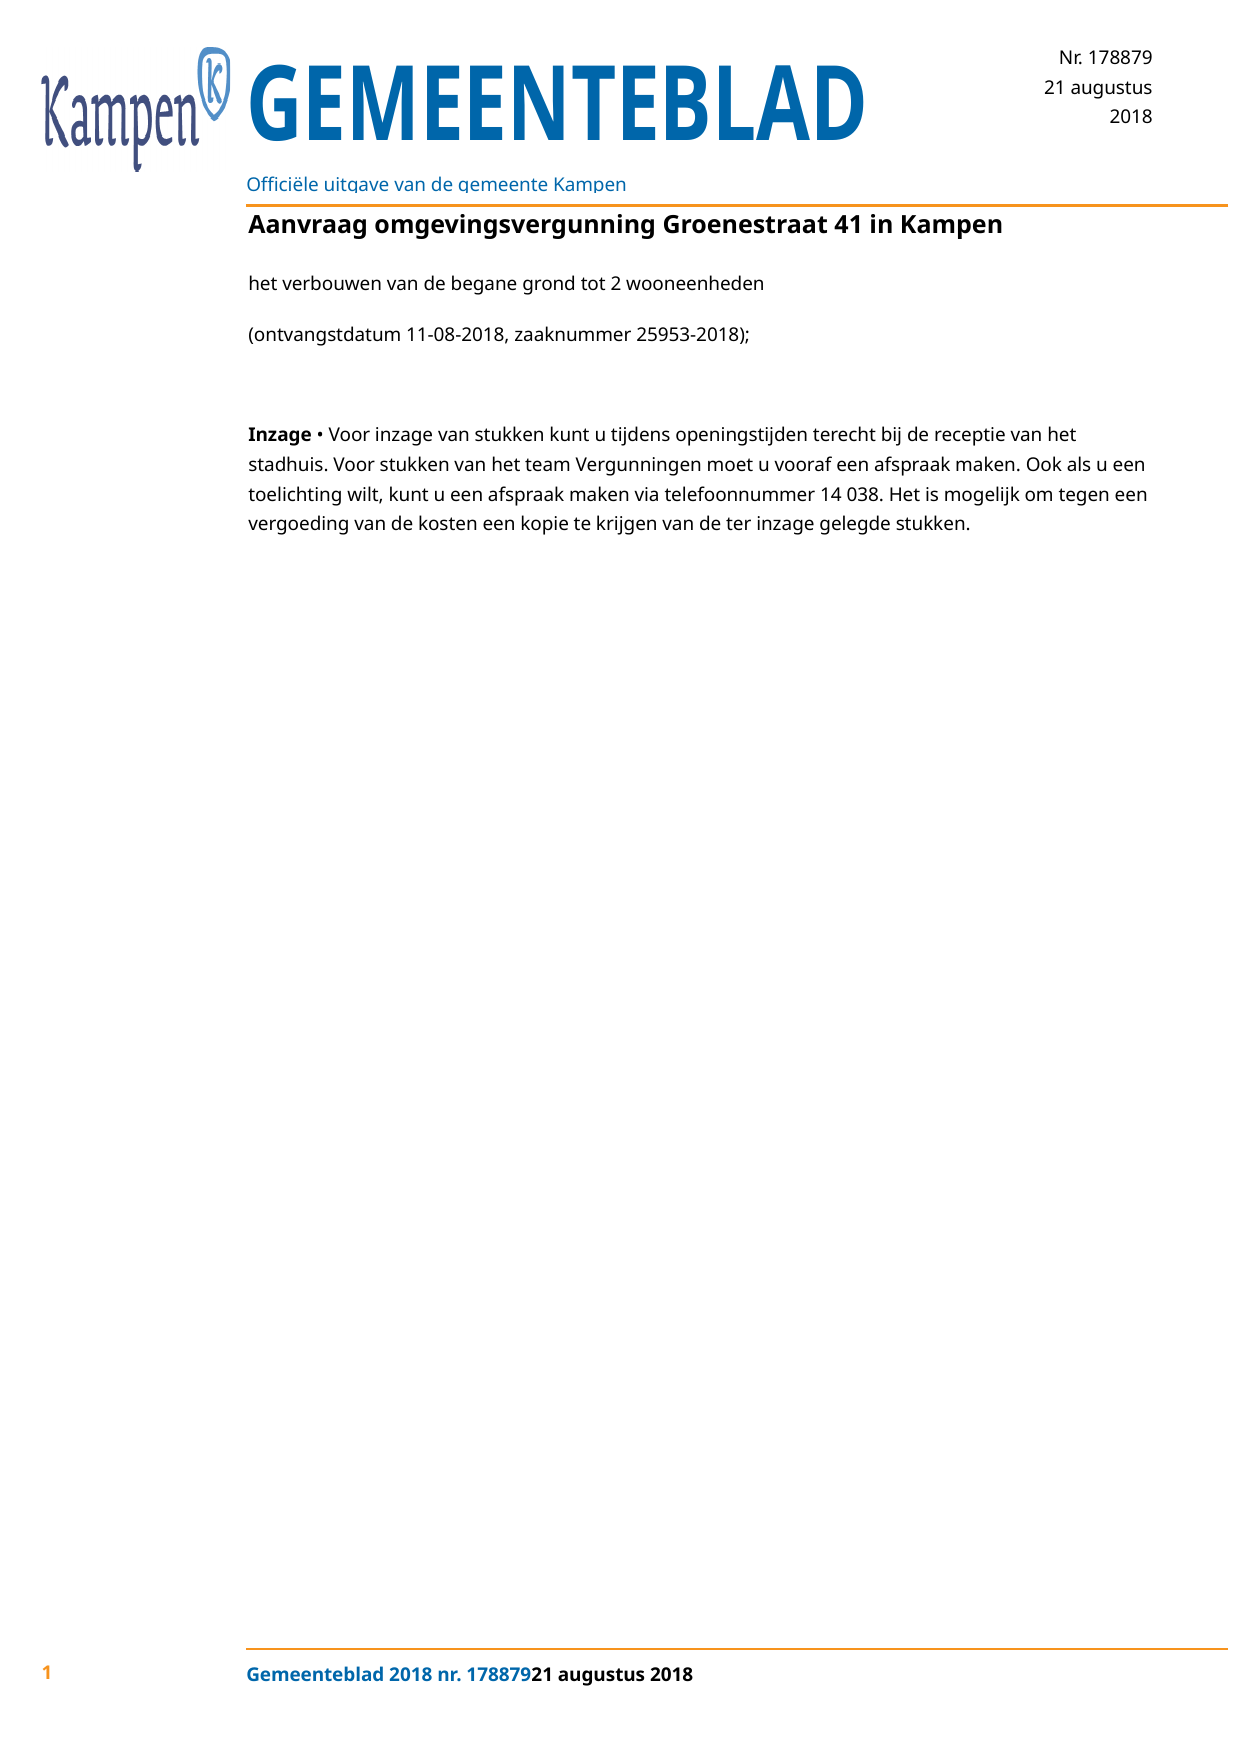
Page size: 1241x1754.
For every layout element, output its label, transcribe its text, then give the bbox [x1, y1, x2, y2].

text Inzage • Voor inzage van stukken kunt u tijdens openingstijden terecht bij de receptie van het stadhuis. Voor stukken van het team Vergunningen moet u vooraf een afspraak maken. Ook als u een toelichting wilt, kunt u een afspraak maken via telefoonnummer 14 038. Het is mogelijk om tegen een vergoeding van de kosten een kopie te krijgen van de ter inzage gelegde stukken. [248, 422, 1152, 536]
picture [41, 47, 231, 172]
text (ontvangstdatum 11-08-2018, zaaknummer 25953-2018); [248, 321, 1152, 346]
text Aanvraag omgevingsvergunning Groenestraat 41 in Kampen [248, 207, 1152, 241]
text het verbouwen van de begane grond tot 2 wooneenheden [248, 270, 1152, 296]
